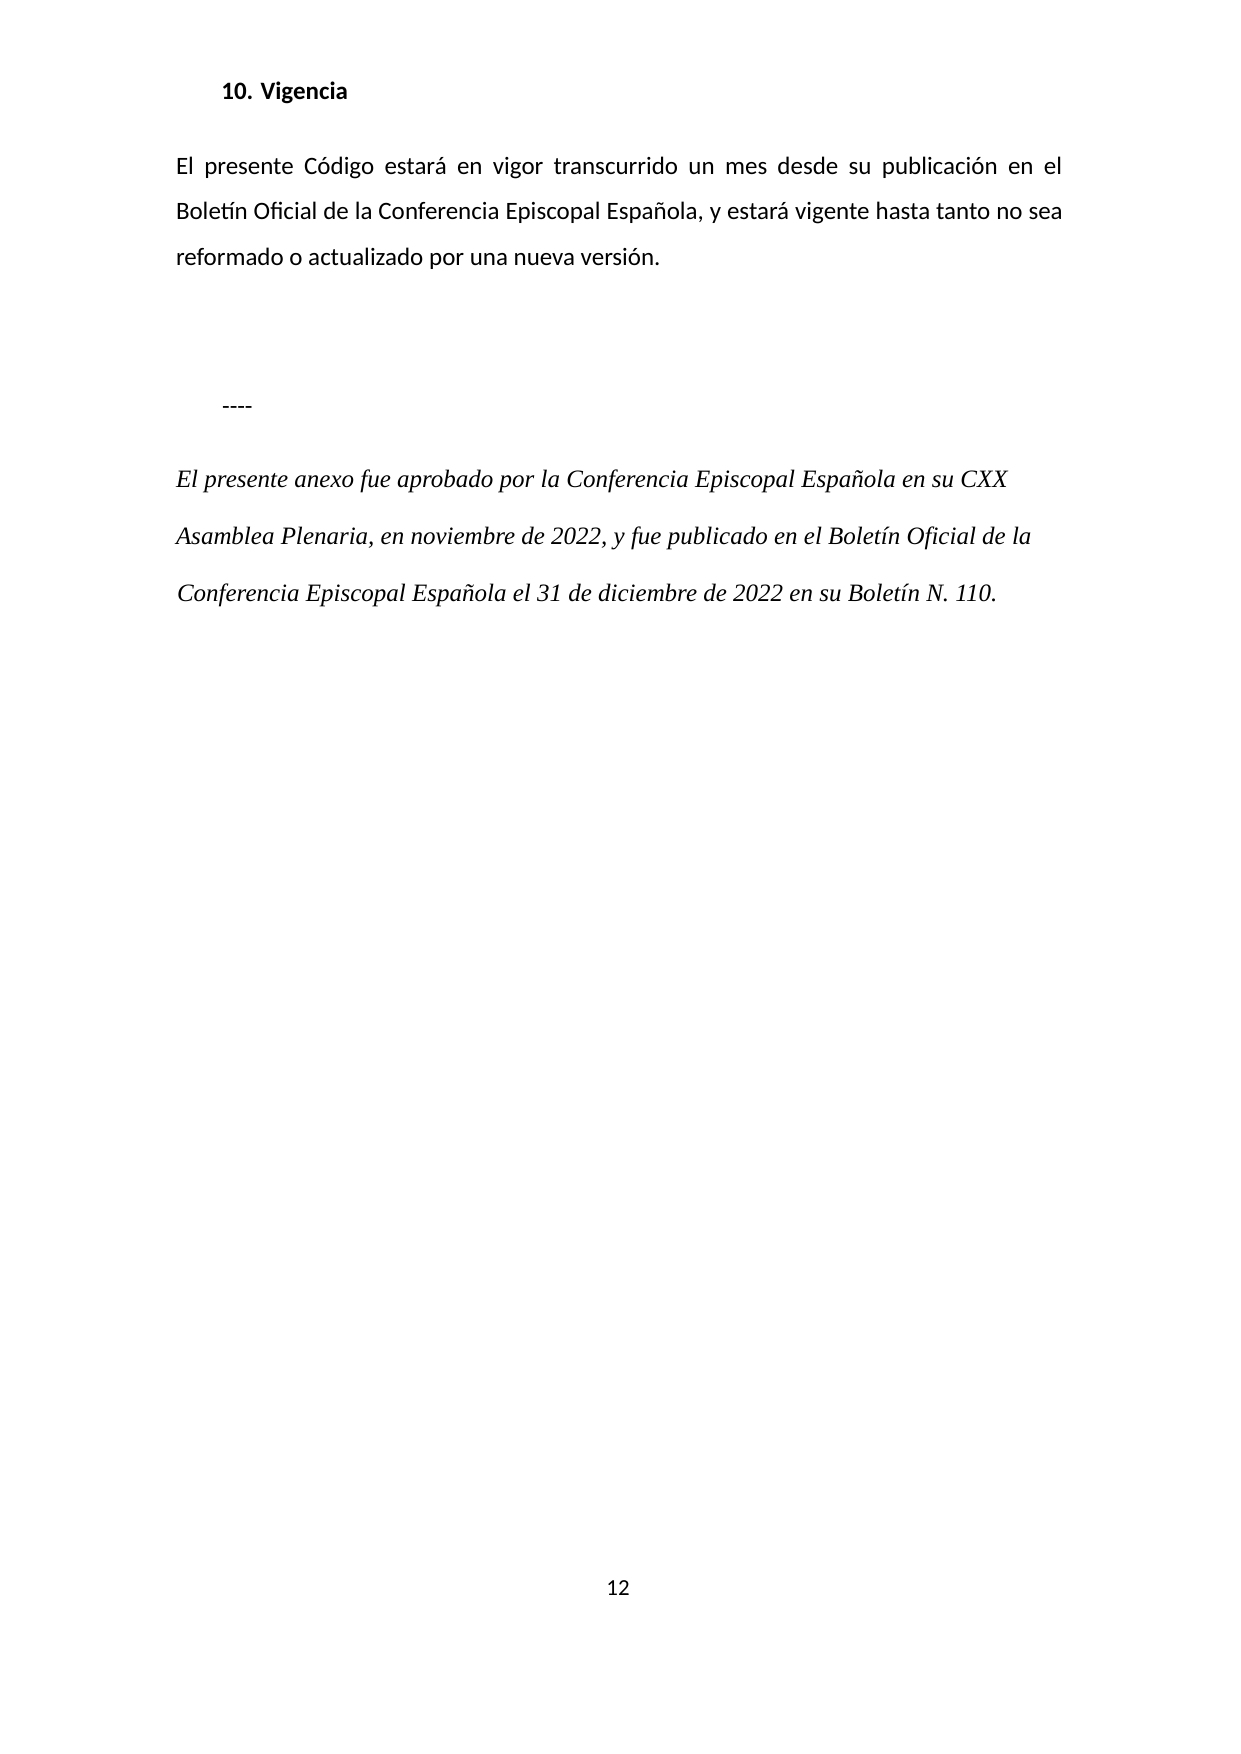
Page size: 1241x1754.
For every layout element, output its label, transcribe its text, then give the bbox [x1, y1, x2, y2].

text ---- [222, 390, 1064, 421]
text El presente Código estará en vigor transcurrido un mes desde su publicación en el Boletín Oficial de la Conferencia Episcopal Española, y estará vigente hasta tanto no sea reformado o actualizado por una nueva versión. [176, 150, 1064, 271]
text Asamblea Plenaria, en noviembre de 2022, y fue publicado en el Boletín Oficial de la Conferencia Episcopal Española el 31 de diciembre de 2022 en su Boletín N. 110. [176, 521, 1064, 606]
text El presente anexo fue aprobado por la Conferencia Episcopal Española en su CXX [176, 464, 1064, 493]
subtitle 10. Vigencia [221, 75, 1064, 106]
